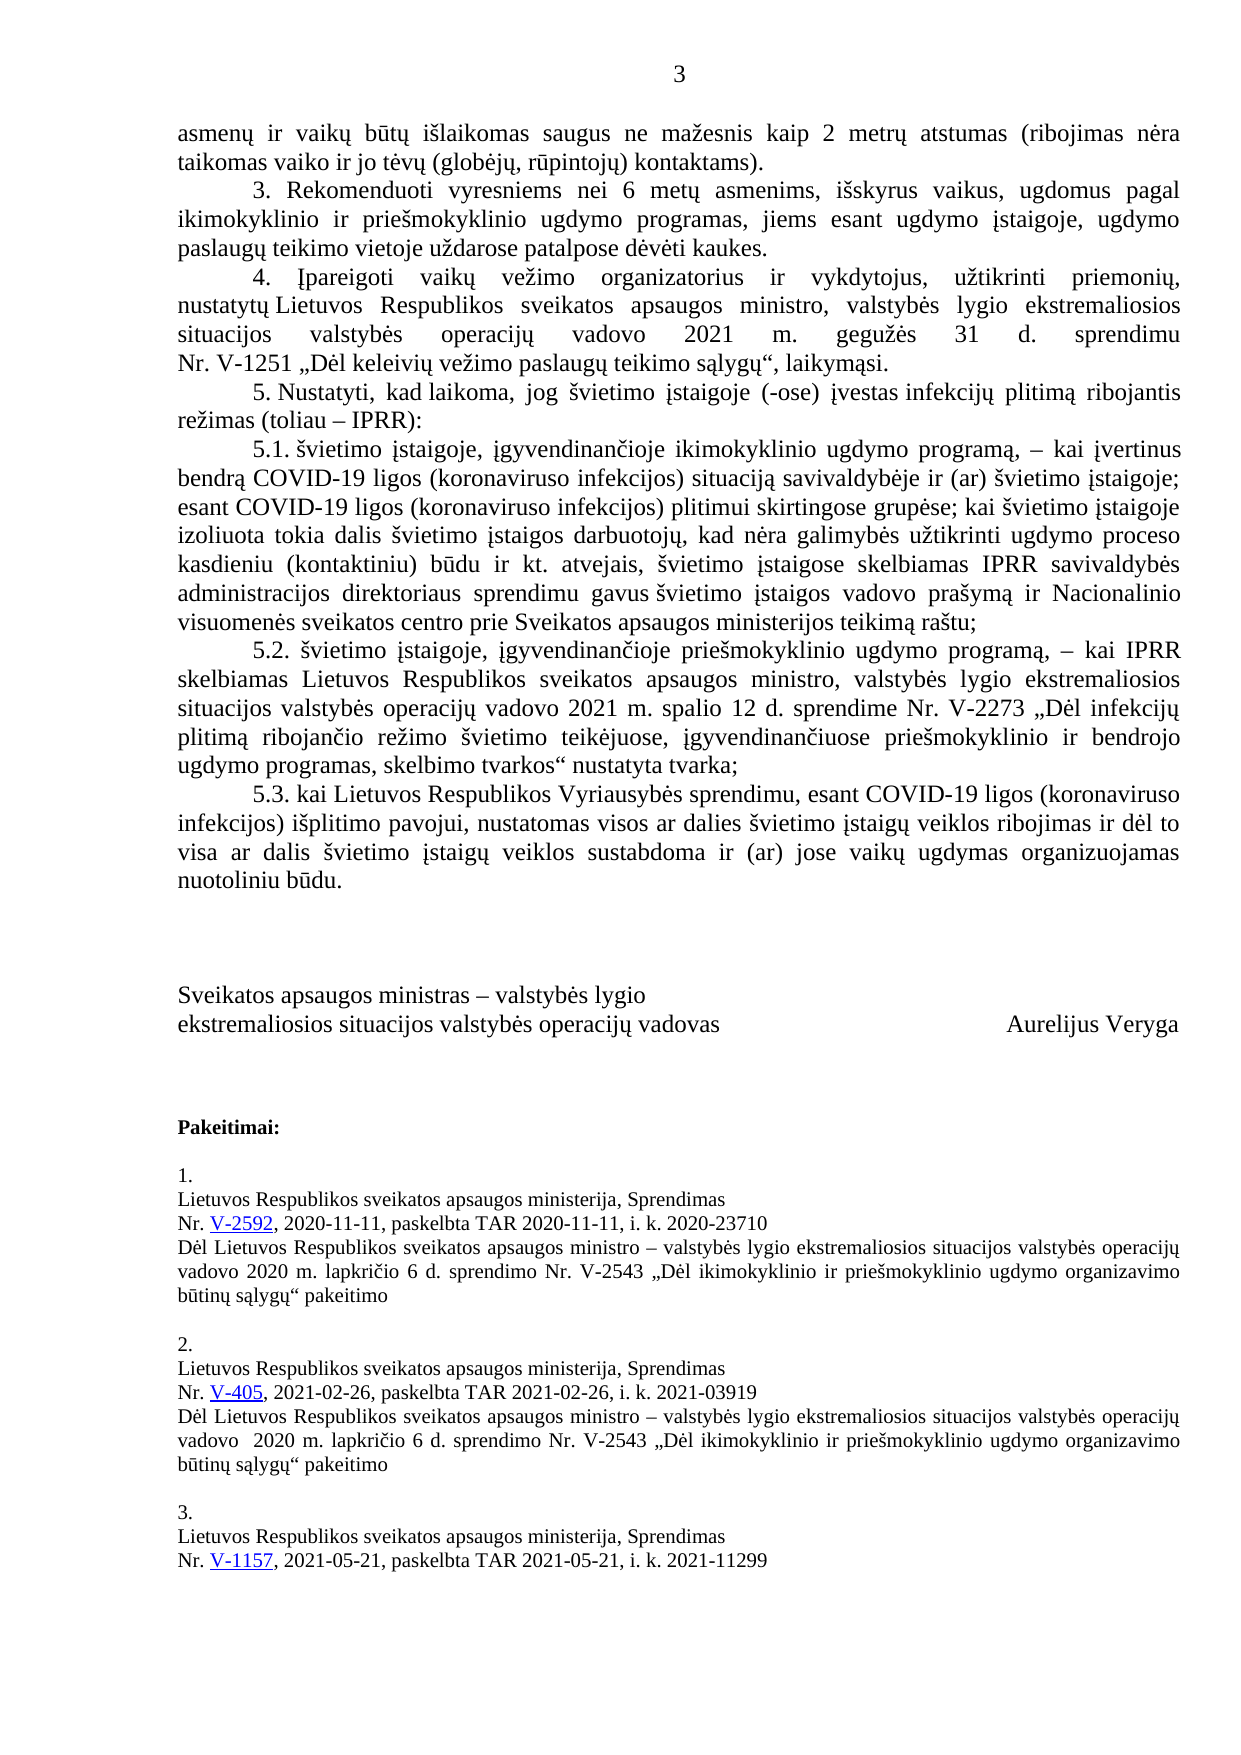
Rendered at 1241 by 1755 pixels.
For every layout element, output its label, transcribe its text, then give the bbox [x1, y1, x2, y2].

text Nr. V-1157, 2021-05-21, paskelbta TAR 2021-05-21, i. k. 2021-11299 [177, 1548, 1181, 1572]
text Dėl Lietuvos Respublikos sveikatos apsaugos ministro – valstybės lygio ekstremaliosios situacijos valstybės operacijų vadovo 2020 m. lapkričio 6 d. sprendimo Nr. V-2543 „Dėl ikimokyklinio ir priešmokyklinio ugdymo organizavimo būtinų sąlygų“ pakeitimo [177, 1235, 1181, 1307]
text Sveikatos apsaugos ministras – valstybės lygio [177, 981, 1181, 1009]
text 3. Rekomenduoti vyresniems nei 6 metų asmenims, išskyrus vaikus, ugdomus pagal ikimokyklinio ir priešmokyklinio ugdymo programas, jiems esant ugdymo įstaigoje, ugdymo paslaugų teikimo vietoje uždarose patalpose dėvėti kaukes. [177, 176, 1181, 262]
text Nr. V-2592, 2020-11-11, paskelbta TAR 2020-11-11, i. k. 2020-23710 [177, 1211, 1181, 1235]
text asmenų ir vaikų būtų išlaikomas saugus ne mažesnis kaip 2 metrų atstumas (ribojimas nėra taikomas vaiko ir jo tėvų (globėjų, rūpintojų) kontaktams). [177, 118, 1181, 176]
text Lietuvos Respublikos sveikatos apsaugos ministerija, Sprendimas [177, 1356, 1181, 1380]
text 5. Nustatyti, kad laikoma, jog švietimo įstaigoje (-ose) įvestas infekcijų plitimą ribojantis režimas (toliau – IPRR): [177, 377, 1181, 434]
text Pakeitimai: [177, 1115, 1181, 1139]
text 5.3. kai Lietuvos Respublikos Vyriausybės sprendimu, esant COVID-19 ligos (koronaviruso infekcijos) išplitimo pavojui, nustatomas visos ar dalies švietimo įstaigų veiklos ribojimas ir dėl to visa ar dalis švietimo įstaigų veiklos sustabdoma ir (ar) jose vaikų ugdymas organizuojamas nuotoliniu būdu. [177, 779, 1181, 894]
text 4. Įpareigoti vaikų vežimo organizatorius ir vykdytojus, užtikrinti priemonių, nustatytų Lietuvos Respublikos sveikatos apsaugos ministro, valstybės lygio ekstremaliosios situacijos valstybės operacijų vadovo 2021 m. gegužės 31 d. sprendimu Nr. V-1251 „Dėl keleivių vežimo paslaugų teikimo sąlygų“, laikymąsi. [177, 262, 1181, 377]
text ekstremaliosios situacijos valstybės operacijų vadovas Aurelijus Veryga [177, 1009, 1181, 1038]
text Dėl Lietuvos Respublikos sveikatos apsaugos ministro – valstybės lygio ekstremaliosios situacijos valstybės operacijų vadovo 2020 m. lapkričio 6 d. sprendimo Nr. V-2543 „Dėl ikimokyklinio ir priešmokyklinio ugdymo organizavimo būtinų sąlygų“ pakeitimo [177, 1404, 1181, 1476]
text Nr. V-405, 2021-02-26, paskelbta TAR 2021-02-26, i. k. 2021-03919 [177, 1380, 1181, 1404]
text 2. [177, 1332, 1181, 1356]
text 1. [177, 1163, 1181, 1187]
text Lietuvos Respublikos sveikatos apsaugos ministerija, Sprendimas [177, 1524, 1181, 1548]
text 3. [177, 1500, 1181, 1524]
text 5.1. švietimo įstaigoje, įgyvendinančioje ikimokyklinio ugdymo programą, – kai įvertinus bendrą COVID-19 ligos (koronaviruso infekcijos) situaciją savivaldybėje ir (ar) švietimo įstaigoje; esant COVID-19 ligos (koronaviruso infekcijos) plitimui skirtingose grupėse; kai švietimo įstaigoje izoliuota tokia dalis švietimo įstaigos darbuotojų, kad nėra galimybės užtikrinti ugdymo proceso kasdieniu (kontaktiniu) būdu ir kt. atvejais, švietimo įstaigose skelbiamas IPRR savivaldybės administracijos direktoriaus sprendimu gavus švietimo įstaigos vadovo prašymą ir Nacionalinio visuomenės sveikatos centro prie Sveikatos apsaugos ministerijos teikimą raštu; [177, 434, 1181, 636]
text 5.2. švietimo įstaigoje, įgyvendinančioje priešmokyklinio ugdymo programą, – kai IPRR skelbiamas Lietuvos Respublikos sveikatos apsaugos ministro, valstybės lygio ekstremaliosios situacijos valstybės operacijų vadovo 2021 m. spalio 12 d. sprendime Nr. V-2273 „Dėl infekcijų plitimą ribojančio režimo švietimo teikėjuose, įgyvendinančiuose priešmokyklinio ir bendrojo ugdymo programas, skelbimo tvarkos“ nustatyta tvarka; [177, 636, 1181, 779]
text Lietuvos Respublikos sveikatos apsaugos ministerija, Sprendimas [177, 1187, 1181, 1211]
